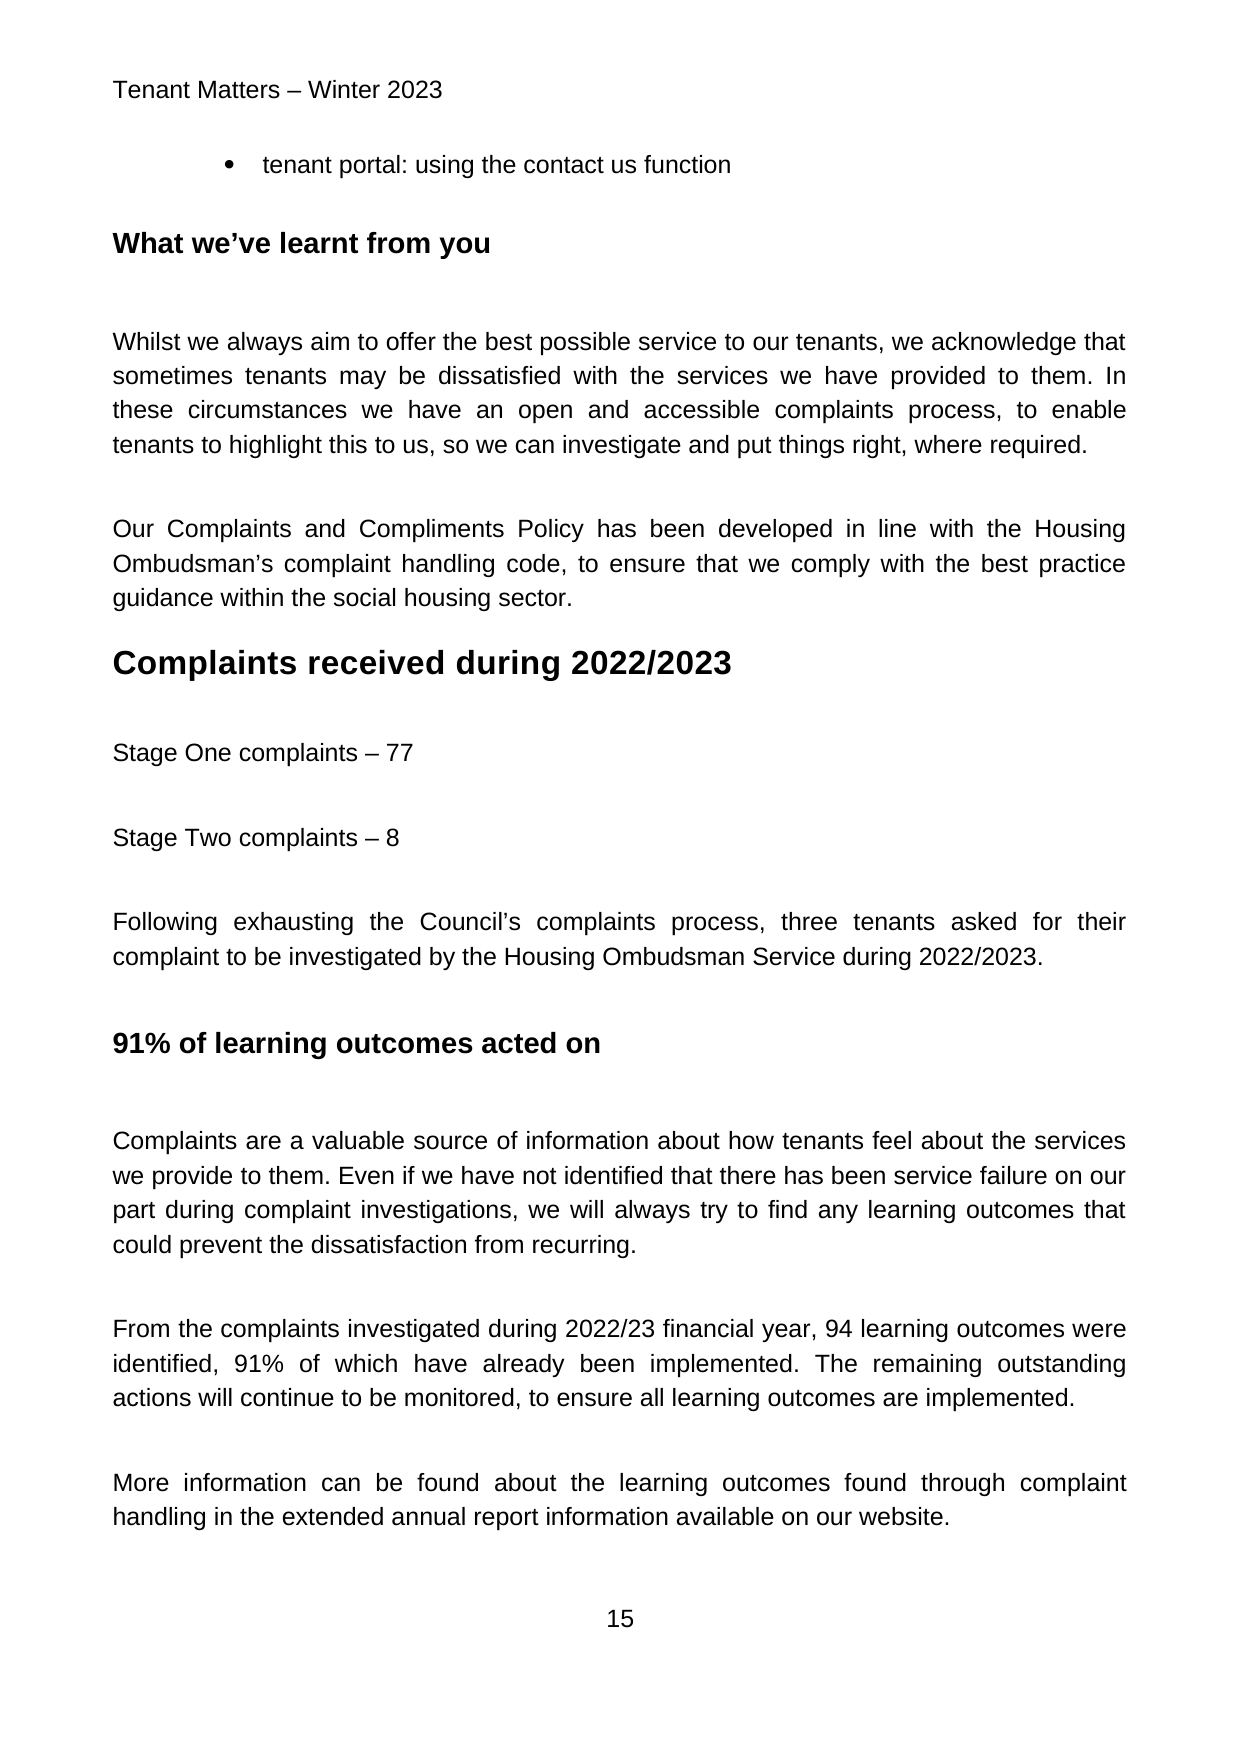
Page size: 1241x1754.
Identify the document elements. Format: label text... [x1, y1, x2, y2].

text Stage One complaints – 77 [112, 738, 1128, 767]
subtitle Complaints received during 2022/2023 [112, 643, 1128, 681]
text From the complaints investigated during 2022/23 financial year, 94 learning outcomes were identified, 91% of which have already been implemented. The remaining outstanding actions will continue to be monitored, to ensure all learning outcomes are implemented. [112, 1314, 1128, 1412]
text Complaints are a valuable source of information about how tenants feel about the services we provide to them. Even if we have not identified that there has been service failure on our part during complaint investigations, we will always try to find any learning outcomes that could prevent the dissatisfaction from recurring. [112, 1126, 1128, 1258]
text Whilst we always aim to offer the best possible service to our tenants, we acknowledge that sometimes tenants may be dissatisfied with the services we have provided to them. In these circumstances we have an open and accessible complaints process, to enable tenants to highlight this to us, so we can investigate and put things right, where required. [112, 327, 1128, 459]
subtitle 91% of learning outcomes acted on [112, 1026, 1128, 1059]
text Stage Two complaints – 8 [112, 822, 1128, 851]
text More information can be found about the learning outcomes found through complaint handling in the extended annual report information available on our website. [112, 1468, 1128, 1531]
subtitle What we’ve learnt from you [112, 226, 1128, 260]
list tenant portal: using the contact us function [225, 150, 1128, 179]
text Our Complaints and Compliments Policy has been developed in line with the Housing Ombudsman’s complaint handling code, to ensure that we comply with the best practice guidance within the social housing sector. [112, 514, 1128, 612]
text Following exhausting the Council’s complaints process, three tenants asked for their complaint to be investigated by the Housing Ombudsman Service during 2022/2023. [112, 907, 1128, 970]
